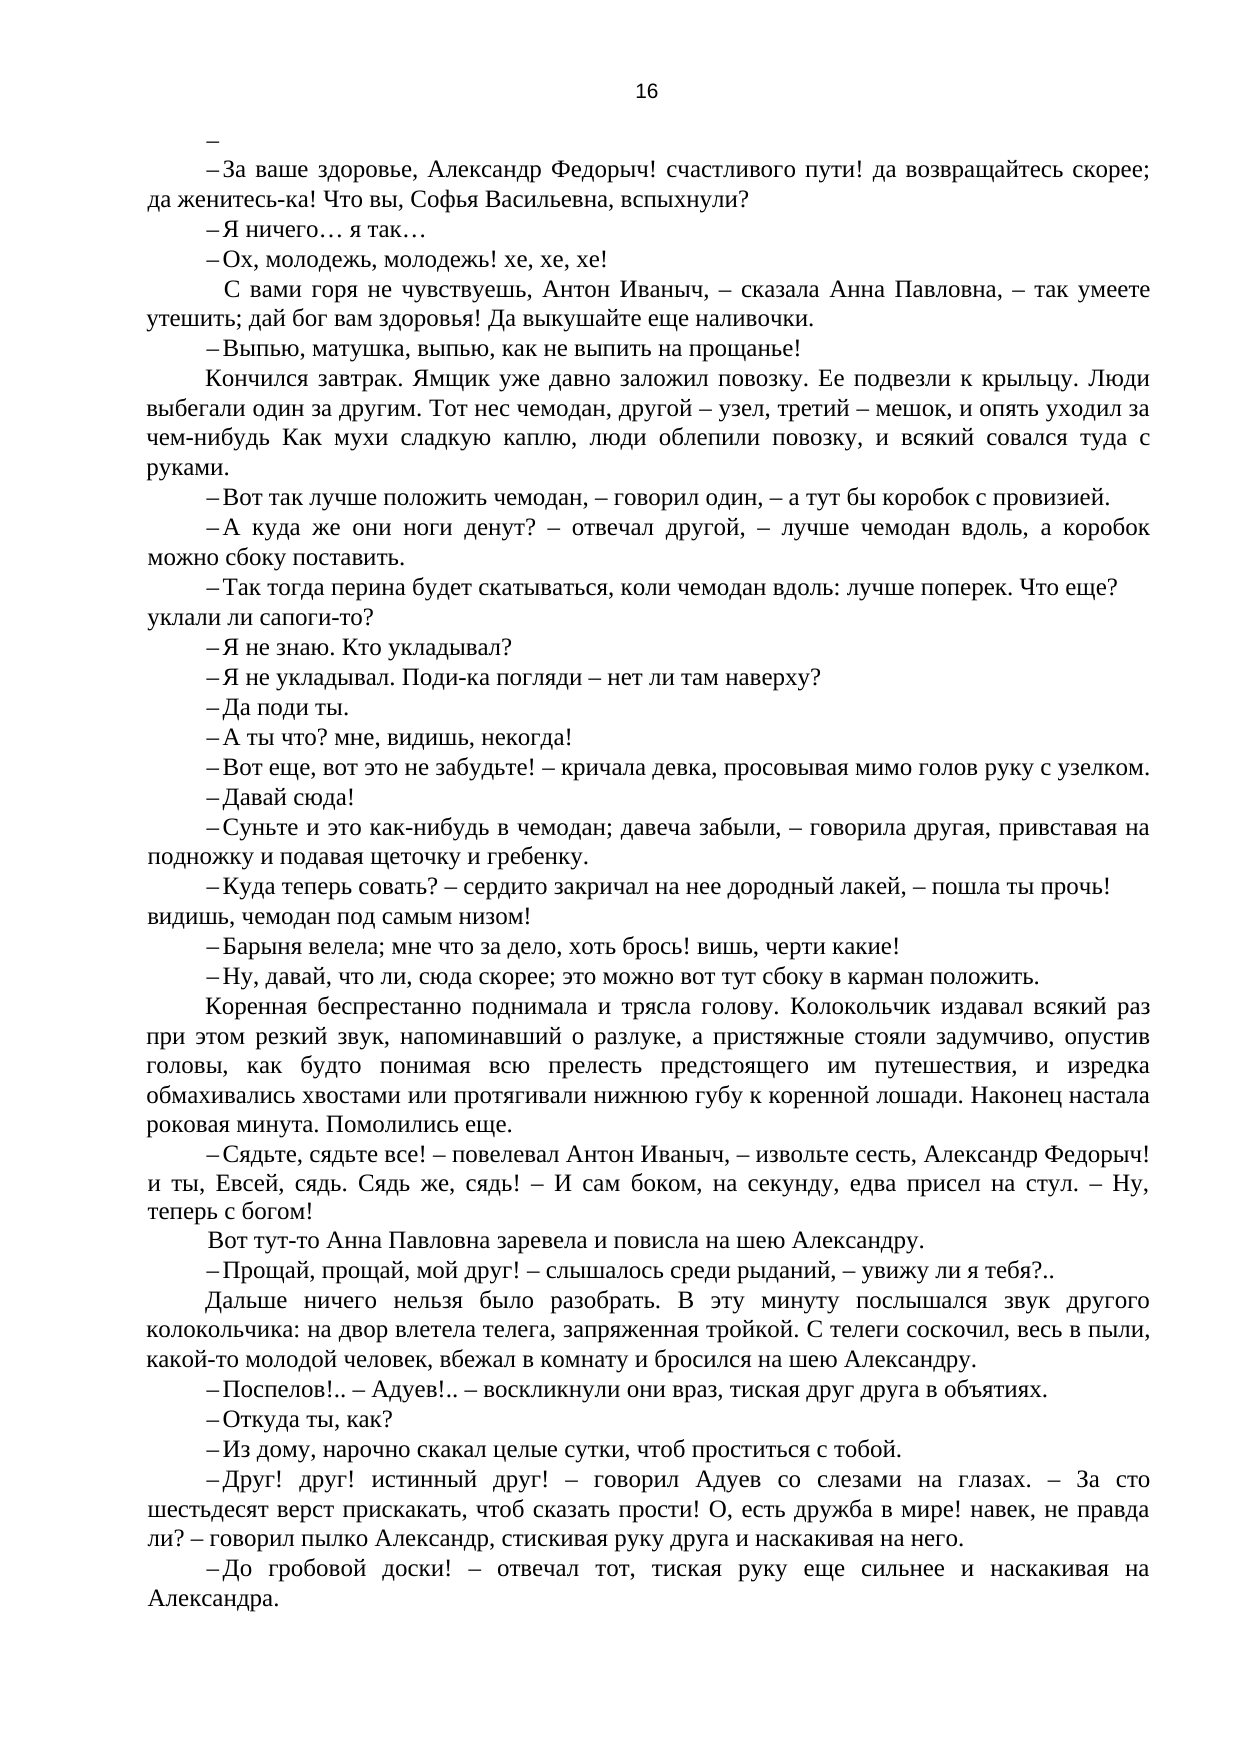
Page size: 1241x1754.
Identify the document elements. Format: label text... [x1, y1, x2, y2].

text С вами горя не чувствуешь, Антон Иваныч, – сказала Анна Павловна, – так умеете утешить; дай бог вам здоровья! Да выкушайте еще наливочки. [146, 274, 1151, 332]
text Дальше ничего нельзя было разобрать. В эту минуту послышался звук другого колокольчика: на двор влетела телега, запряженная тройкой. С телеги соскочил, весь в пыли, какой-то молодой человек, вбежал в комнату и бросился на шею Александру. [146, 1285, 1151, 1373]
list За ваше здоровье, Александр Федорыч! счастливого пути! да возвращайтесь скорее; да женитесь-ка! Что вы, Софья Васильевна, вспыхнули? [147, 154, 1151, 212]
list Вот так лучше положить чемодан, – говорил один, – а тут бы коробок с провизией. [147, 482, 1151, 511]
text Коренная беспрестанно поднимала и трясла голову. Колокольчик издавал всякий раз при этом резкий звук, напоминавший о разлуке, а пристяжные стояли задумчиво, опустив головы, как будто понимая всю прелесть предстоящего им путешествия, и изредка обмахивались хвостами или протягивали нижнюю губу к коренной лошади. Наконец настала роковая минута. Помолились еще. [146, 991, 1151, 1138]
list Вот еще, вот это не забудьте! – кричала девка, просовывая мимо голов руку с узелком. [147, 752, 1151, 780]
list Откуда ты, как? [147, 1404, 1151, 1433]
list А ты что? мне, видишь, некогда! [147, 722, 1151, 750]
list Я не укладывал. Поди-ка погляди – нет ли там наверху? [147, 662, 1151, 690]
list Ну, давай, что ли, сюда скорее; это можно вот тут сбоку в карман положить. [147, 961, 1151, 990]
list Сядьте, сядьте все! – повелевал Антон Иваныч, – извольте сесть, Александр Федорыч! и ты, Евсей, сядь. Сядь же, сядь! – И сам боком, на секунду, едва присел на стул. – Ну, теперь с богом! [147, 1139, 1151, 1225]
list Барыня велела; мне что за дело, хоть брось! вишь, черти какие! [147, 931, 1151, 960]
list Куда теперь совать? – сердито закричал на нее дородный лакей, – пошла ты прочь! [147, 871, 1151, 900]
list Друг! друг! истинный друг! – говорил Адуев со слезами на глазах. – За сто шестьдесят верст прискакать, чтоб сказать прости! О, есть дружба в мире! навек, не правда ли? – говорил пылко Александр, стискивая руку друга и наскакивая на него. [147, 1464, 1151, 1552]
list Из дому, нарочно скакал целые сутки, чтоб проститься с тобой. [147, 1434, 1151, 1463]
text Вот тут-то Анна Павловна заревела и повисла на шею Александру. [207, 1225, 1151, 1254]
list До гробовой доски! – отвечал тот, тиская руку еще сильнее и наскакивая на Александра. [147, 1553, 1151, 1612]
text уклали ли сапоги-то? [147, 602, 1151, 630]
list Да поди ты. [147, 692, 1151, 720]
text видишь, чемодан под самым низом! [147, 901, 1151, 930]
list Ох, молодежь, молодежь! хе, хе, хе! [147, 244, 1151, 272]
list Суньте и это как-нибудь в чемодан; давеча забыли, – говорила другая, привставая на подножку и подавая щеточку и гребенку. [147, 812, 1151, 870]
list Поспелов!.. – Адуев!.. – воскликнули они враз, тиская друг друга в объятиях. [147, 1374, 1151, 1403]
list Так тогда перина будет скатываться, коли чемодан вдоль: лучше поперек. Что еще? [147, 572, 1151, 600]
list Я не знаю. Кто укладывал? [147, 632, 1151, 660]
list Я ничего… я так… [147, 214, 1151, 242]
list Давай сюда! [147, 782, 1151, 810]
list Выпью, матушка, выпью, как не выпить на прощанье! [147, 333, 1151, 362]
text Кончился завтрак. Ямщик уже давно заложил повозку. Ее подвезли к крыльцу. Люди выбегали один за другим. Тот нес чемодан, другой – узел, третий – мешок, и опять уходил за чем-нибудь Как мухи сладкую каплю, люди облепили повозку, и всякий совался туда с руками. [146, 363, 1151, 481]
list Прощай, прощай, мой друг! – слышалось среди рыданий, – увижу ли я тебя?.. [147, 1255, 1151, 1284]
list А куда же они ноги денут? – отвечал другой, – лучше чемодан вдоль, а коробок можно сбоку поставить. [147, 512, 1151, 570]
